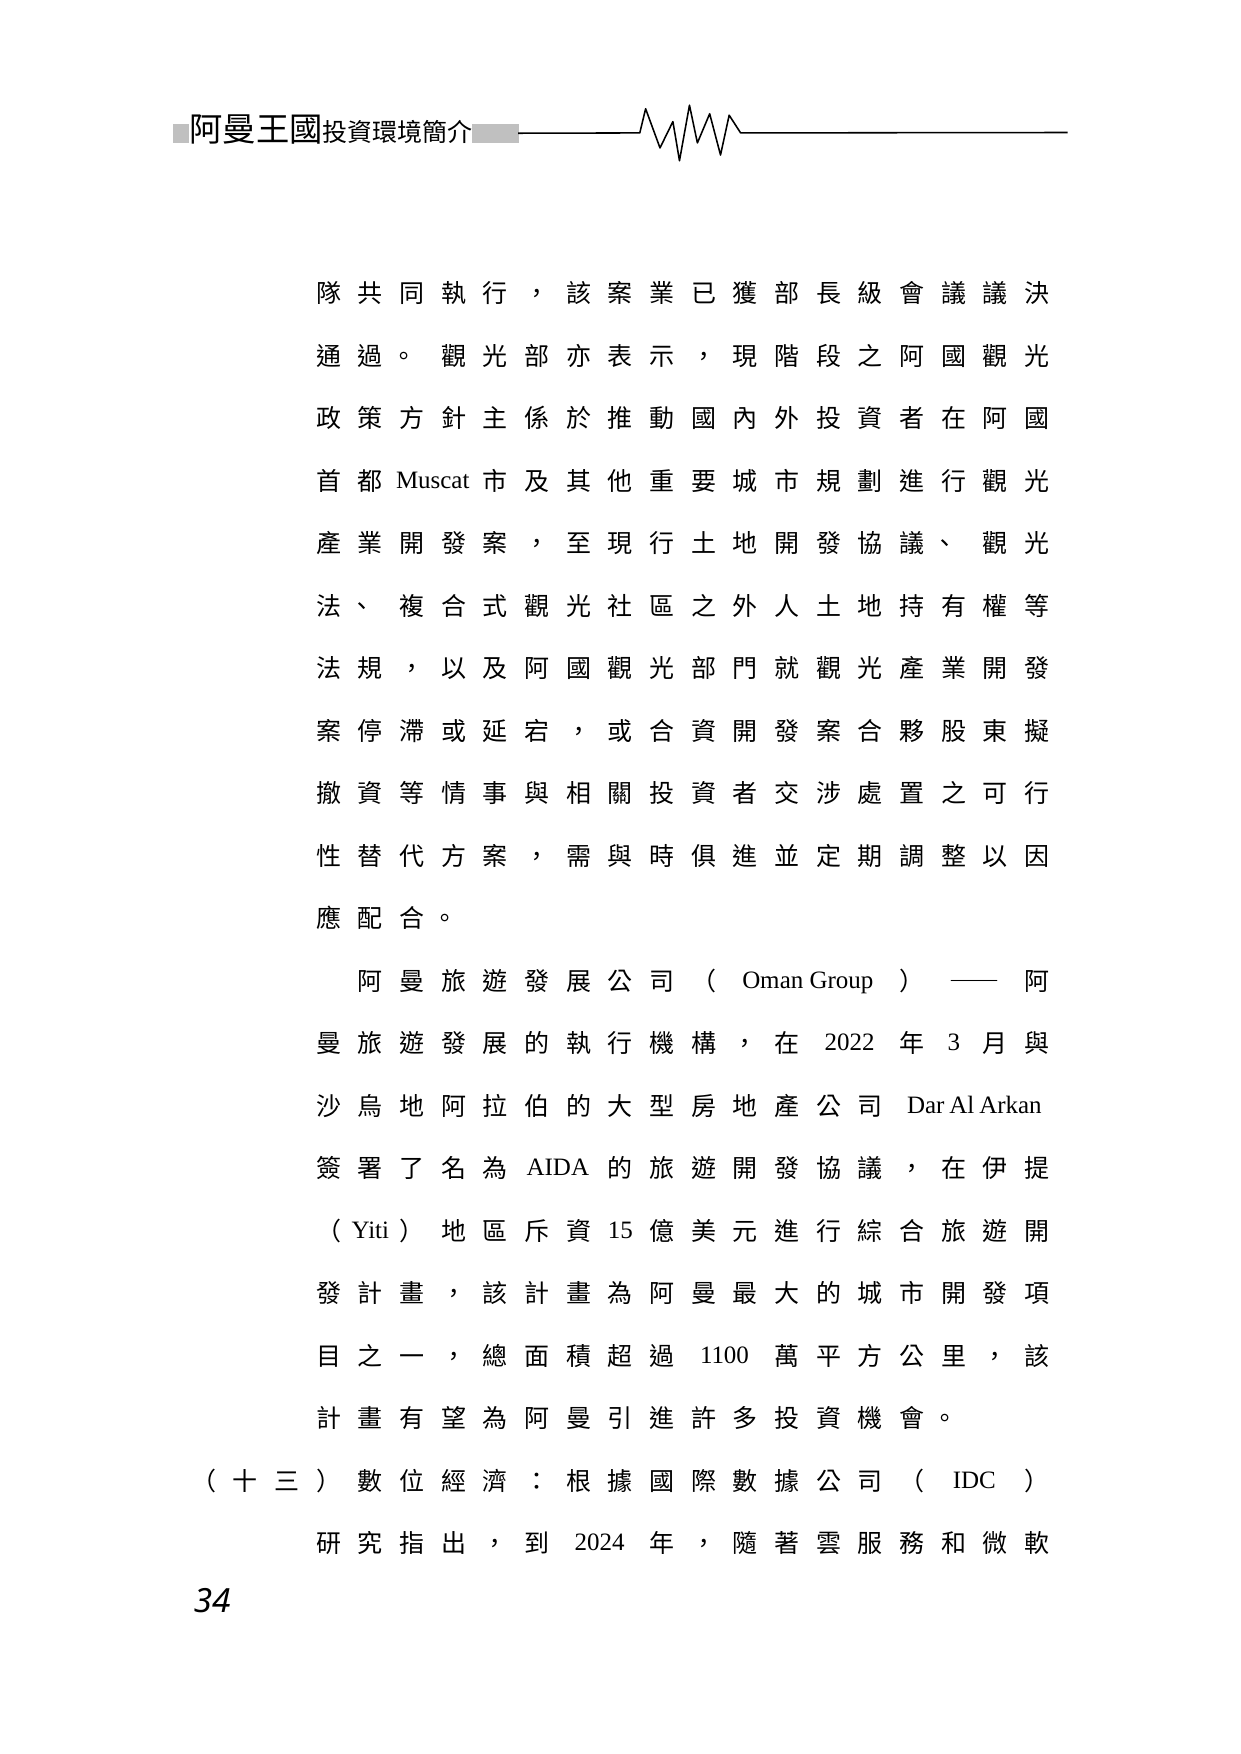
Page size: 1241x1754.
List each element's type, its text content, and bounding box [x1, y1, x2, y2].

text 隊共同執行，該案業已獲部長級會議議決通過。觀光部亦表示，現階段之阿國觀光政策方針主係於推動國內外投資者在阿國首都Muscat市及其他重要城市規劃進行觀光產業開發案，至現行土地開發協議、觀光法、複合式觀光社區之外人土地持有權等法規，以及阿國觀光部門就觀光產業開發案停滯或延宕，或合資開發案合夥股東擬撤資等情事與相關投資者交涉處置之可行性替代方案，需與時俱進並定期調整以因應配合。 [183, 250, 1058, 938]
text 阿曼旅遊發展公司（Oman Group）——阿曼旅遊發展的執行機構，在2022年3月與沙烏地阿拉伯的大型房地產公司Dar Al Arkan簽署了名為AIDA的旅遊開發協議，在伊提（Yiti）地區斥資15億美元進行綜合旅遊開發計畫，該計畫為阿曼最大的城市開發項目之一，總面積超過1100萬平方公里，該計畫有望為阿曼引進許多投資機會。 [281, 938, 1058, 1438]
text （十三）數位經濟：根據國際數據公司（IDC）研究指出，到2024年，隨著雲服務和微軟 [183, 1438, 1058, 1563]
